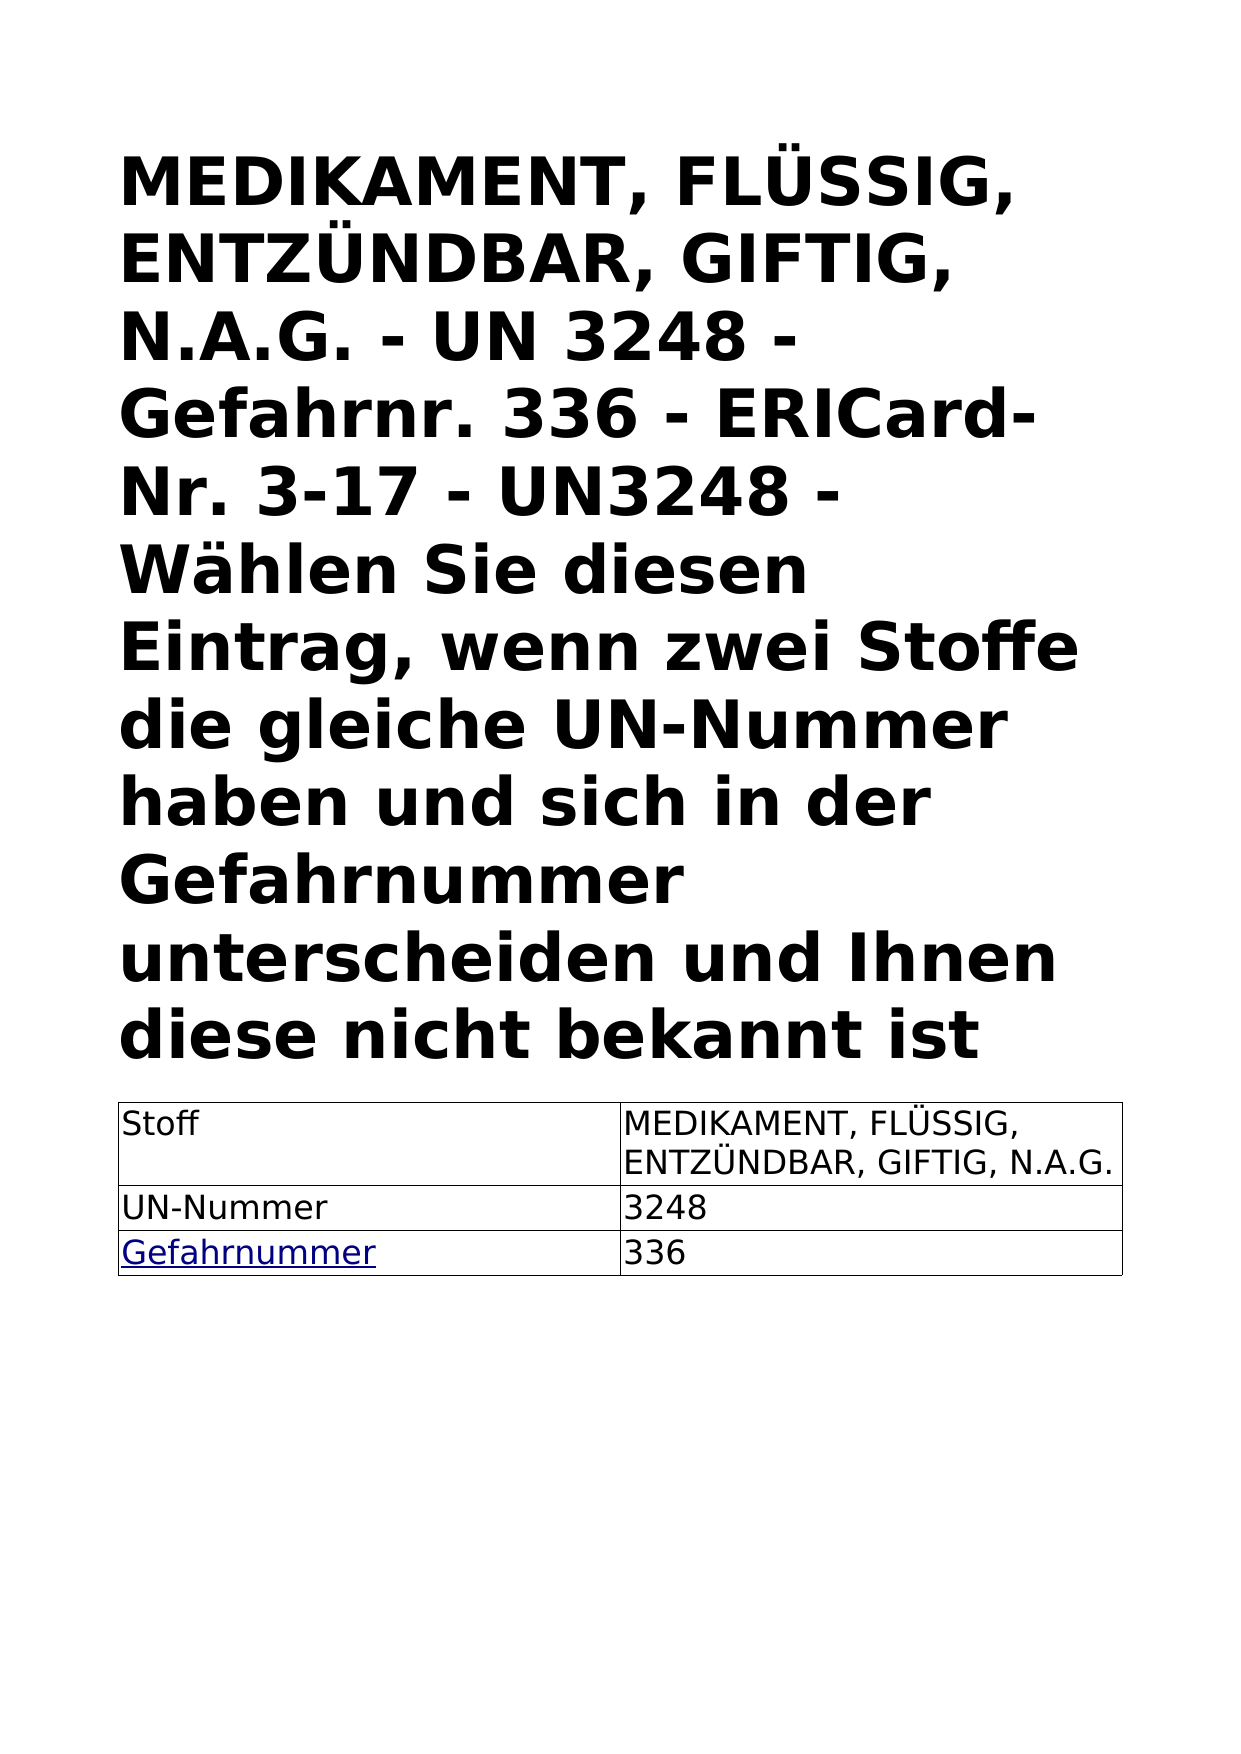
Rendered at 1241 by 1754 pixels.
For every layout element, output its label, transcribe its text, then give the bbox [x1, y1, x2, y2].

table_cell 3248 [621, 1186, 1122, 1230]
table_cell UN-Nummer [119, 1186, 620, 1230]
subtitle MEDIKAMENT, FLÜSSIG, ENTZÜNDBAR, GIFTIG, N.A.G. - UN 3248 - Gefahrnr. 336 - ERICard-Nr. 3-17 - UN3248 - Wählen Sie diesen Eintrag, wenn zwei Stoffe die gleiche UN-Nummer haben und sich in der Gefahrnummer unterscheiden und Ihnen diese nicht bekannt ist [118, 143, 1122, 1074]
table_header Stoff [119, 1103, 620, 1185]
table_header MEDIKAMENT, FLÜSSIG, ENTZÜNDBAR, GIFTIG, N.A.G. [621, 1103, 1122, 1185]
table_cell 336 [621, 1231, 1122, 1275]
table_cell Gefahrnummer [119, 1231, 620, 1275]
